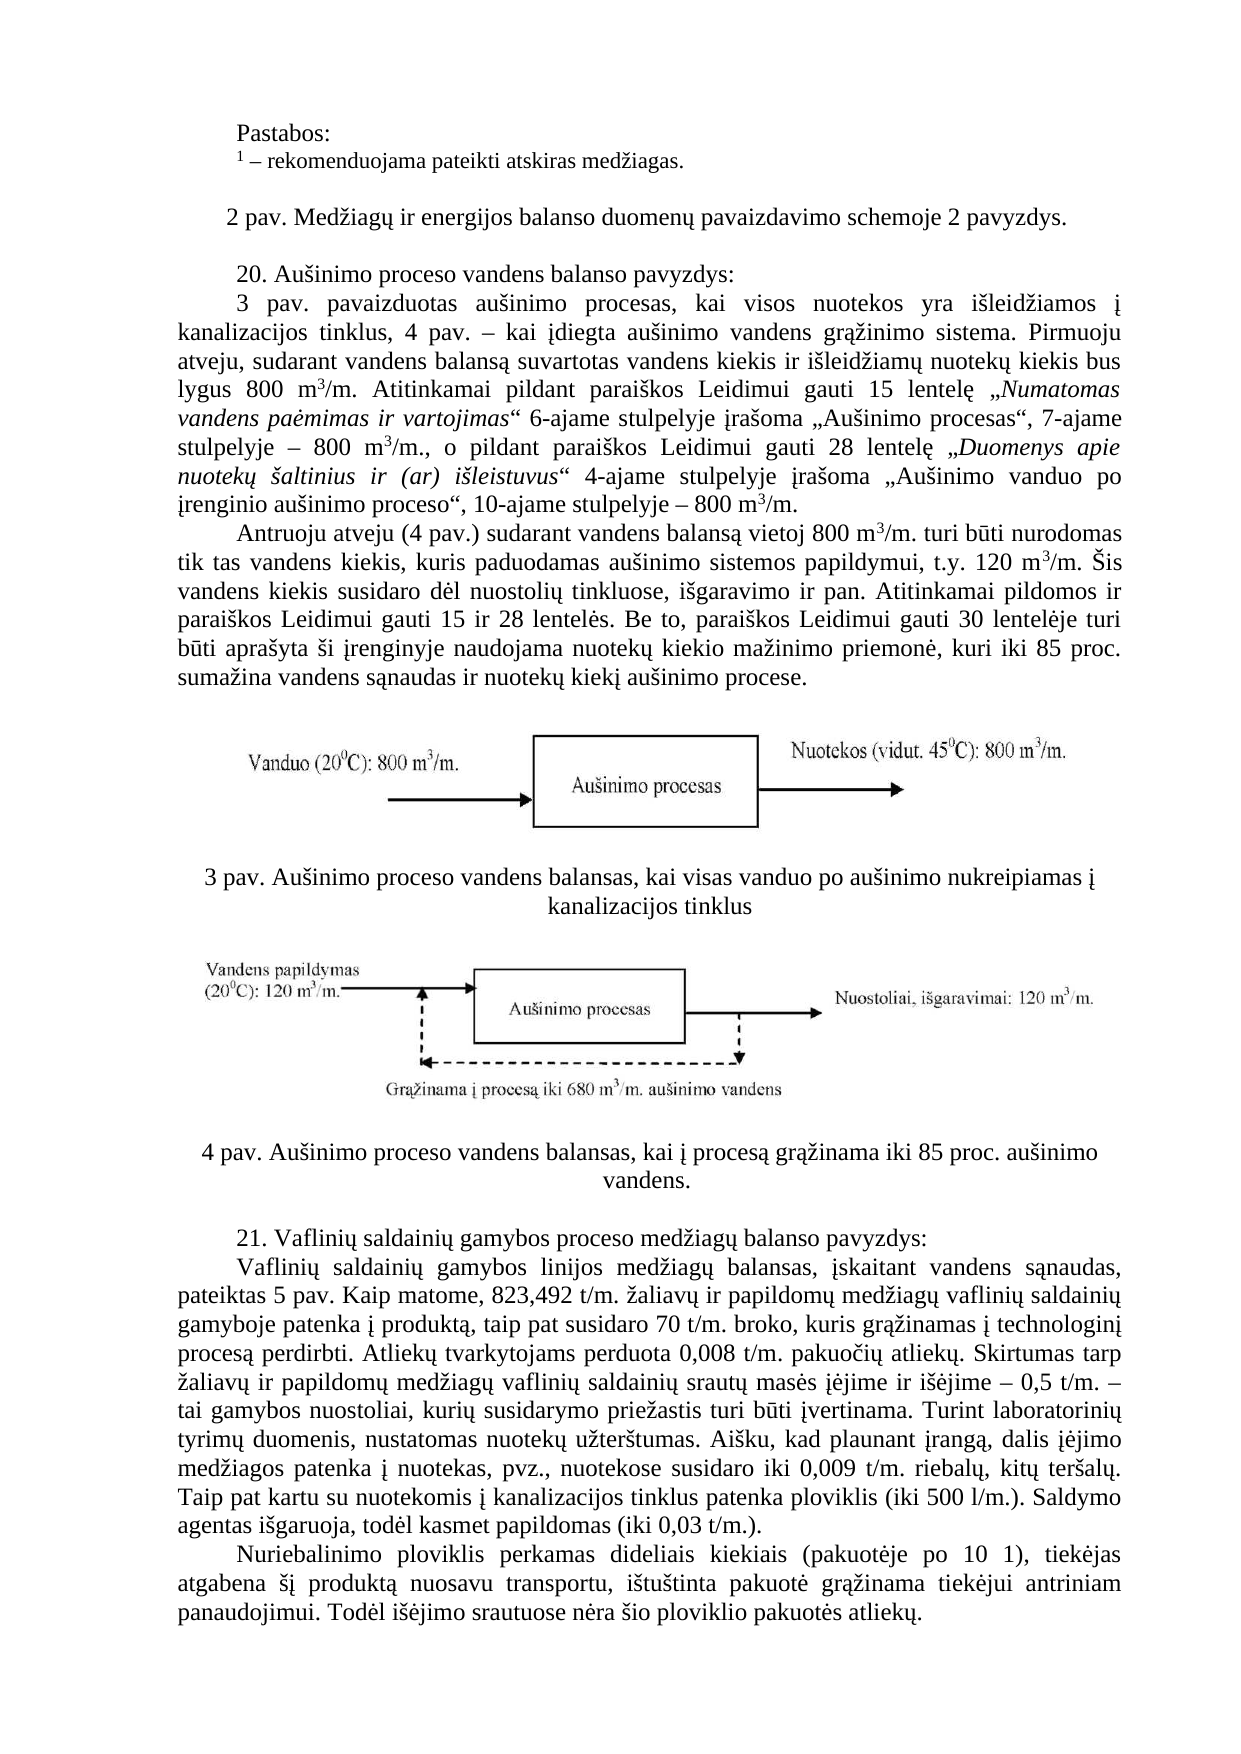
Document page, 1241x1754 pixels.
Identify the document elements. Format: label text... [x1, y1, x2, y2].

text 20. Aušinimo proceso vandens balanso pavyzdys: [177, 259, 1122, 288]
text Pastabos: [177, 118, 1122, 147]
text 2 pav. Medžiagų ir energijos balanso duomenų pavaizdavimo schemoje 2 pavyzdys. [177, 202, 1122, 231]
text Antruoju atveju (4 pav.) sudarant vandens balansą vietoj 800 m3/m. turi būti nurodomas tik tas vandens kiekis, kuris paduodamas aušinimo sistemos papildymui, t.y. 120 m3/m. Šis vandens kiekis susidaro dėl nuostolių tinkluose, išgaravimo ir pan. Atitinkamai pildomos ir paraiškos Leidimui gauti 15 ir 28 lentelės. Be to, paraiškos Leidimui gauti 30 lentelėje turi būti aprašyta ši įrenginyje naudojama nuotekų kiekio mažinimo priemonė, kuri iki 85 proc. sumažina vandens sąnaudas ir nuotekų kiekį aušinimo procese. [177, 518, 1122, 691]
text 1 – rekomenduojama pateikti atskiras medžiagas. [177, 147, 1122, 173]
text 4 pav. Aušinimo proceso vandens balansas, kai į procesą grąžinama iki 85 proc. aušinimo vandens. [177, 1137, 1122, 1194]
text 3 pav. pavaizduotas aušinimo procesas, kai visos nuotekos yra išleidžiamos į kanalizacijos tinklus, 4 pav. – kai įdiegta aušinimo vandens grąžinimo sistema. Pirmuoju atveju, sudarant vandens balansą suvartotas vandens kiekis ir išleidžiamų nuotekų kiekis bus lygus 800 m3/m. Atitinkamai pildant paraiškos Leidimui gauti 15 lentelę „Numatomas vandens paėmimas ir vartojimas“ 6-ajame stulpelyje įrašoma „Aušinimo procesas“, 7-ajame stulpelyje – 800 m3/m., o pildant paraiškos Leidimui gauti 28 lentelę „Duomenys apie nuotekų šaltinius ir (ar) išleistuvus“ 4-ajame stulpelyje įrašoma „Aušinimo vanduo po įrenginio aušinimo proceso“, 10-ajame stulpelyje – 800 m3/m. [177, 288, 1122, 518]
text Nuriebalinimo ploviklis perkamas dideliais kiekiais (pakuotėje po 10 1), tiekėjas atgabena šį produktą nuosavu transportu, ištuštinta pakuotė grąžinama tiekėjui antriniam panaudojimui. Todėl išėjimo srautuose nėra šio ploviklio pakuotės atliekų. [177, 1539, 1122, 1625]
text 3 pav. Aušinimo proceso vandens balansas, kai visas vanduo po aušinimo nukreipiamas į kanalizacijos tinklus [177, 862, 1122, 920]
text 21. Vaflinių saldainių gamybos proceso medžiagų balanso pavyzdys: [177, 1223, 1122, 1252]
text Vaflinių saldainių gamybos linijos medžiagų balansas, įskaitant vandens sąnaudas, pateiktas 5 pav. Kaip matome, 823,492 t/m. žaliavų ir papildomų medžiagų vaflinių saldainių gamyboje patenka į produktą, taip pat susidaro 70 t/m. broko, kuris grąžinamas į technologinį procesą perdirbti. Atliekų tvarkytojams perduota 0,008 t/m. pakuočių atliekų. Skirtumas tarp žaliavų ir papildomų medžiagų vaflinių saldainių srautų masės įėjime ir išėjime – 0,5 t/m. – tai gamybos nuostoliai, kurių susidarymo priežastis turi būti įvertinama. Turint laboratorinių tyrimų duomenis, nustatomas nuotekų užterštumas. Aišku, kad plaunant įrangą, dalis įėjimo medžiagos patenka į nuotekas, pvz., nuotekose susidaro iki 0,009 t/m. riebalų, kitų teršalų. Taip pat kartu su nuotekomis į kanalizacijos tinklus patenka ploviklis (iki 500 l/m.). Saldymo agentas išgaruoja, todėl kasmet papildomas (iki 0,03 t/m.). [177, 1252, 1122, 1539]
